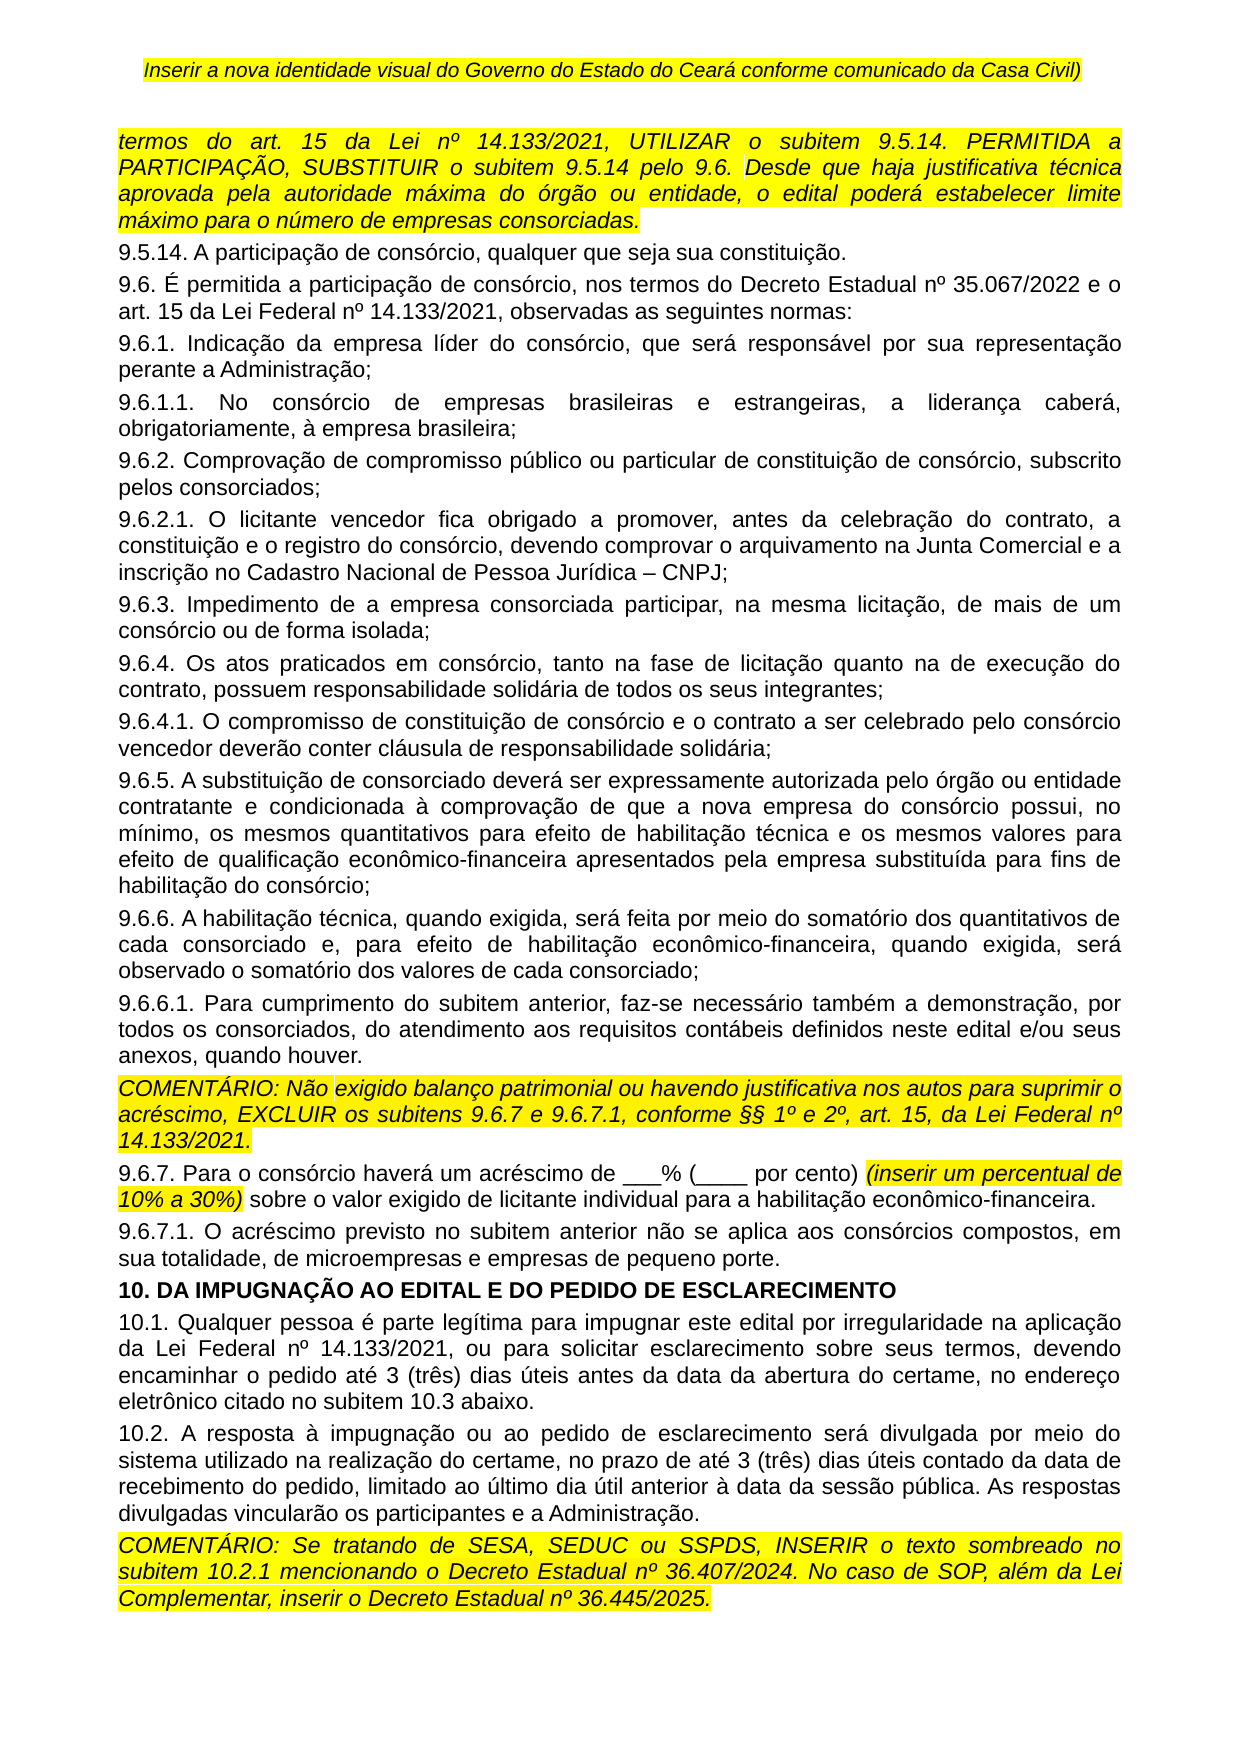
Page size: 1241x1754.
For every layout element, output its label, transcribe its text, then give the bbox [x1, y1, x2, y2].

text 9.6. É permitida a participação de consórcio, nos termos do Decreto Estadual nº 35.067/2022 e o art. 15 da Lei Federal nº 14.133/2021, observadas as seguintes normas: [118, 271, 1122, 324]
text 9.6.4.1. O compromisso de constituição de consórcio e o contrato a ser celebrado pelo consórcio vencedor deverão conter cláusula de responsabilidade solidária; [118, 708, 1122, 761]
text 9.6.6. A habilitação técnica, quando exigida, será feita por meio do somatório dos quantitativos de cada consorciado e, para efeito de habilitação econômico-financeira, quando exigida, será observado o somatório dos valores de cada consorciado; [118, 904, 1122, 983]
text COMENTÁRIO: Não exigido balanço patrimonial ou havendo justificativa nos autos para suprimir o acréscimo, EXCLUIR os subitens 9.6.7 e 9.6.7.1, conforme §§ 1º e 2º, art. 15, da Lei Federal nº 14.133/2021. [118, 1074, 1122, 1153]
text 9.6.6.1. Para cumprimento do subitem anterior, faz-se necessário também a demonstração, por todos os consorciados, do atendimento aos requisitos contábeis definidos neste edital e/ou seus anexos, quando houver. [118, 989, 1122, 1068]
text COMENTÁRIO: Se tratando de SESA, SEDUC ou SSPDS, INSERIR o texto sombreado no subitem 10.2.1 mencionando o Decreto Estadual nº 36.407/2024. No caso de SOP, além da Lei Complementar, inserir o Decreto Estadual nº 36.445/2025. [118, 1532, 1122, 1611]
text termos do art. 15 da Lei nº 14.133/2021, UTILIZAR o subitem 9.5.14. PERMITIDA a PARTICIPAÇÃO, SUBSTITUIR o subitem 9.5.14 pelo 9.6. Desde que haja justificativa técnica aprovada pela autoridade máxima do órgão ou entidade, o edital poderá estabelecer limite máximo para o número de empresas consorciadas. [118, 128, 1122, 233]
text 9.6.2.1. O licitante vencedor fica obrigado a promover, antes da celebração do contrato, a constituição e o registro do consórcio, devendo comprovar o arquivamento na Junta Comercial e a inscrição no Cadastro Nacional de Pessoa Jurídica – CNPJ; [118, 506, 1122, 585]
text 10. DA IMPUGNAÇÃO AO EDITAL E DO PEDIDO DE ESCLARECIMENTO [118, 1277, 1122, 1303]
text 10.1. Qualquer pessoa é parte legítima para impugnar este edital por irregularidade na aplicação da Lei Federal nº 14.133/2021, ou para solicitar esclarecimento sobre seus termos, devendo encaminhar o pedido até 3 (três) dias úteis antes da data da abertura do certame, no endereço eletrônico citado no subitem 10.3 abaixo. [118, 1309, 1122, 1414]
text 9.6.1. Indicação da empresa líder do consórcio, que será responsável por sua representação perante a Administração; [118, 330, 1122, 383]
text 9.6.7. Para o consórcio haverá um acréscimo de ___% (____ por cento) (inserir um percentual de 10% a 30%) sobre o valor exigido de licitante individual para a habilitação econômico-financeira. [118, 1159, 1122, 1212]
text 9.5.14. A participação de consórcio, qualquer que seja sua constituição. [118, 239, 1122, 265]
text 9.6.1.1. No consórcio de empresas brasileiras e estrangeiras, a liderança caberá, obrigatoriamente, à empresa brasileira; [118, 388, 1122, 441]
text 9.6.2. Comprovação de compromisso público ou particular de constituição de consórcio, subscrito pelos consorciados; [118, 447, 1122, 500]
text 9.6.7.1. O acréscimo previsto no subitem anterior não se aplica aos consórcios compostos, em sua totalidade, de microempresas e empresas de pequeno porte. [118, 1218, 1122, 1271]
text 9.6.3. Impedimento de a empresa consorciada participar, na mesma licitação, de mais de um consórcio ou de forma isolada; [118, 591, 1122, 643]
text 9.6.5. A substituição de consorciado deverá ser expressamente autorizada pelo órgão ou entidade contratante e condicionada à comprovação de que a nova empresa do consórcio possui, no mínimo, os mesmos quantitativos para efeito de habilitação técnica e os mesmos valores para efeito de qualificação econômico-financeira apresentados pela empresa substituída para fins de habilitação do consórcio; [118, 767, 1122, 898]
text 9.6.4. Os atos praticados em consórcio, tanto na fase de licitação quanto na de execução do contrato, possuem responsabilidade solidária de todos os seus integrantes; [118, 649, 1122, 702]
text 10.2. A resposta à impugnação ou ao pedido de esclarecimento será divulgada por meio do sistema utilizado na realização do certame, no prazo de até 3 (três) dias úteis contado da data de recebimento do pedido, limitado ao último dia útil anterior à data da sessão pública. As respostas divulgadas vincularão os participantes e a Administração. [118, 1420, 1122, 1526]
